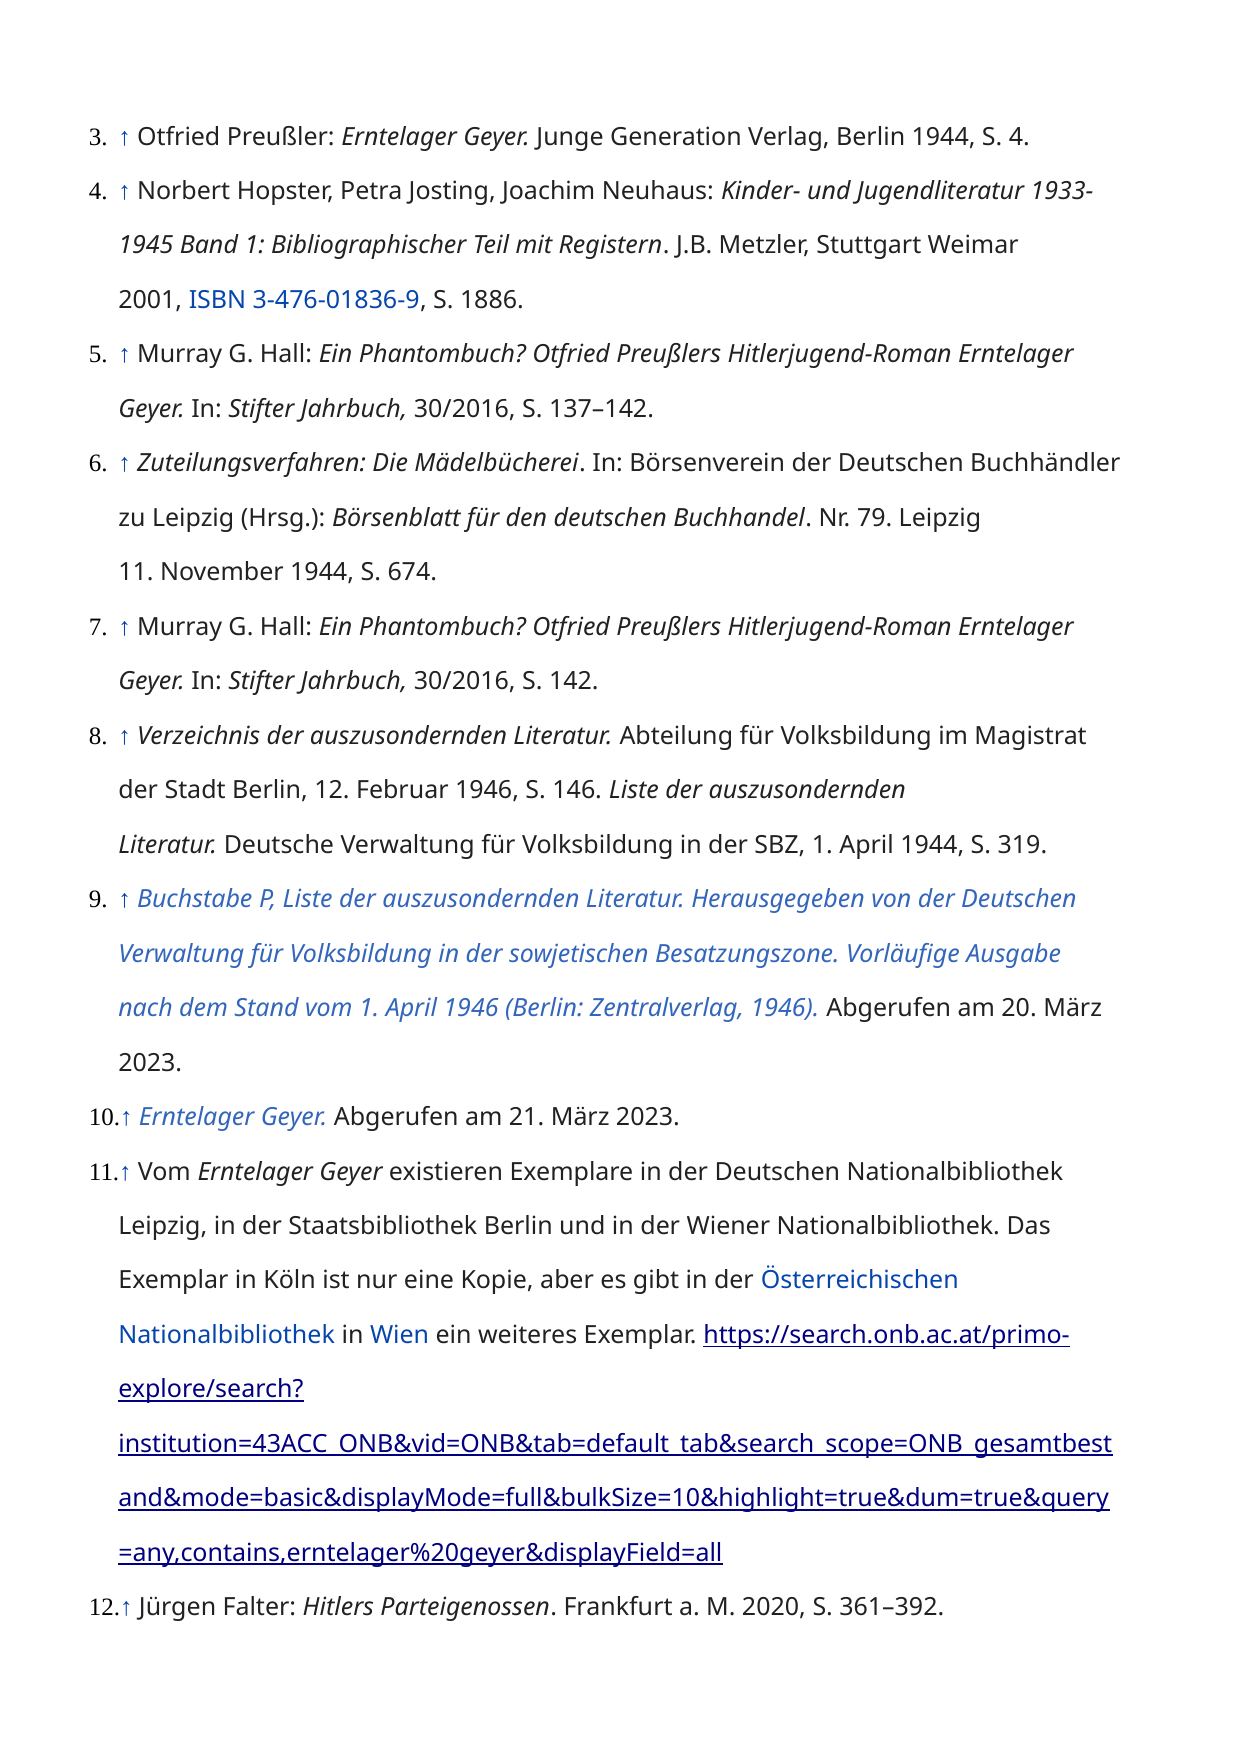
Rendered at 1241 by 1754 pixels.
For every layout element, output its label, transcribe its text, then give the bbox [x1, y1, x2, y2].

list ↑ Zuteilungsverfahren: Die Mädelbücherei. In: Börsenverein der Deutschen Buchhändler zu Leipzig (Hrsg.): Börsenblatt für den deutschen Buchhandel. Nr. 79. Leipzig 11. November 1944, S. 674. [118, 445, 1122, 588]
list ↑ Norbert Hopster, Petra Josting, Joachim Neuhaus: Kinder- und Jugendliteratur 1933-1945 Band 1: Bibliographischer Teil mit Registern. J.B. Metzler, Stuttgart Weimar 2001, ISBN 3-476-01836-9, S. 1886. [118, 173, 1122, 316]
list ↑ Verzeichnis der auszusondernden Literatur. Abteilung für Volksbildung im Magistrat der Stadt Berlin, 12. Februar 1946, S. 146. Liste der auszusondernden Literatur. Deutsche Verwaltung für Volksbildung in der SBZ, 1. April 1944, S. 319. [118, 717, 1122, 860]
list ↑ Jürgen Falter: Hitlers Parteigenossen. Frankfurt a. M. 2020, S. 361–392. [118, 1589, 1122, 1623]
list ↑ Erntelager Geyer. Abgerufen am 21. März 2023. [118, 1099, 1122, 1133]
list ↑ Murray G. Hall: Ein Phantombuch? Otfried Preußlers Hitlerjugend-Roman Erntelager Geyer. In: Stifter Jahrbuch, 30/2016, S. 142. [118, 608, 1122, 697]
list ↑ Buchstabe P, Liste der auszusondernden Literatur. Herausgegeben von der Deutschen Verwaltung für Volksbildung in der sowjetischen Besatzungszone. Vorläufige Ausgabe nach dem Stand vom 1. April 1946 (Berlin: Zentralverlag, 1946). Abgerufen am 20. März 2023. [118, 881, 1122, 1078]
list ↑ Vom Erntelager Geyer existieren Exemplare in der Deutschen Nationalbibliothek Leipzig, in der Staatsbibliothek Berlin und in der Wiener Nationalbibliothek. Das Exemplar in Köln ist nur eine Kopie, aber es gibt in der Österreichischen Nationalbibliothek in Wien ein weiteres Exemplar. https://search.onb.ac.at/primo-explore/search?institution=43ACC_ONB&vid=ONB&tab=default_tab&search_scope=ONB_gesamtbestand&mode=basic&displayMode=full&bulkSize=10&highlight=true&dum=true&query=any,contains,erntelager%20geyer&displayField=all [118, 1153, 1122, 1569]
list ↑ Murray G. Hall: Ein Phantombuch? Otfried Preußlers Hitlerjugend-Roman Erntelager Geyer. In: Stifter Jahrbuch, 30/2016, S. 137–142. [118, 336, 1122, 424]
list ↑ Otfried Preußler: Erntelager Geyer. Junge Generation Verlag, Berlin 1944, S. 4. [118, 118, 1122, 152]
